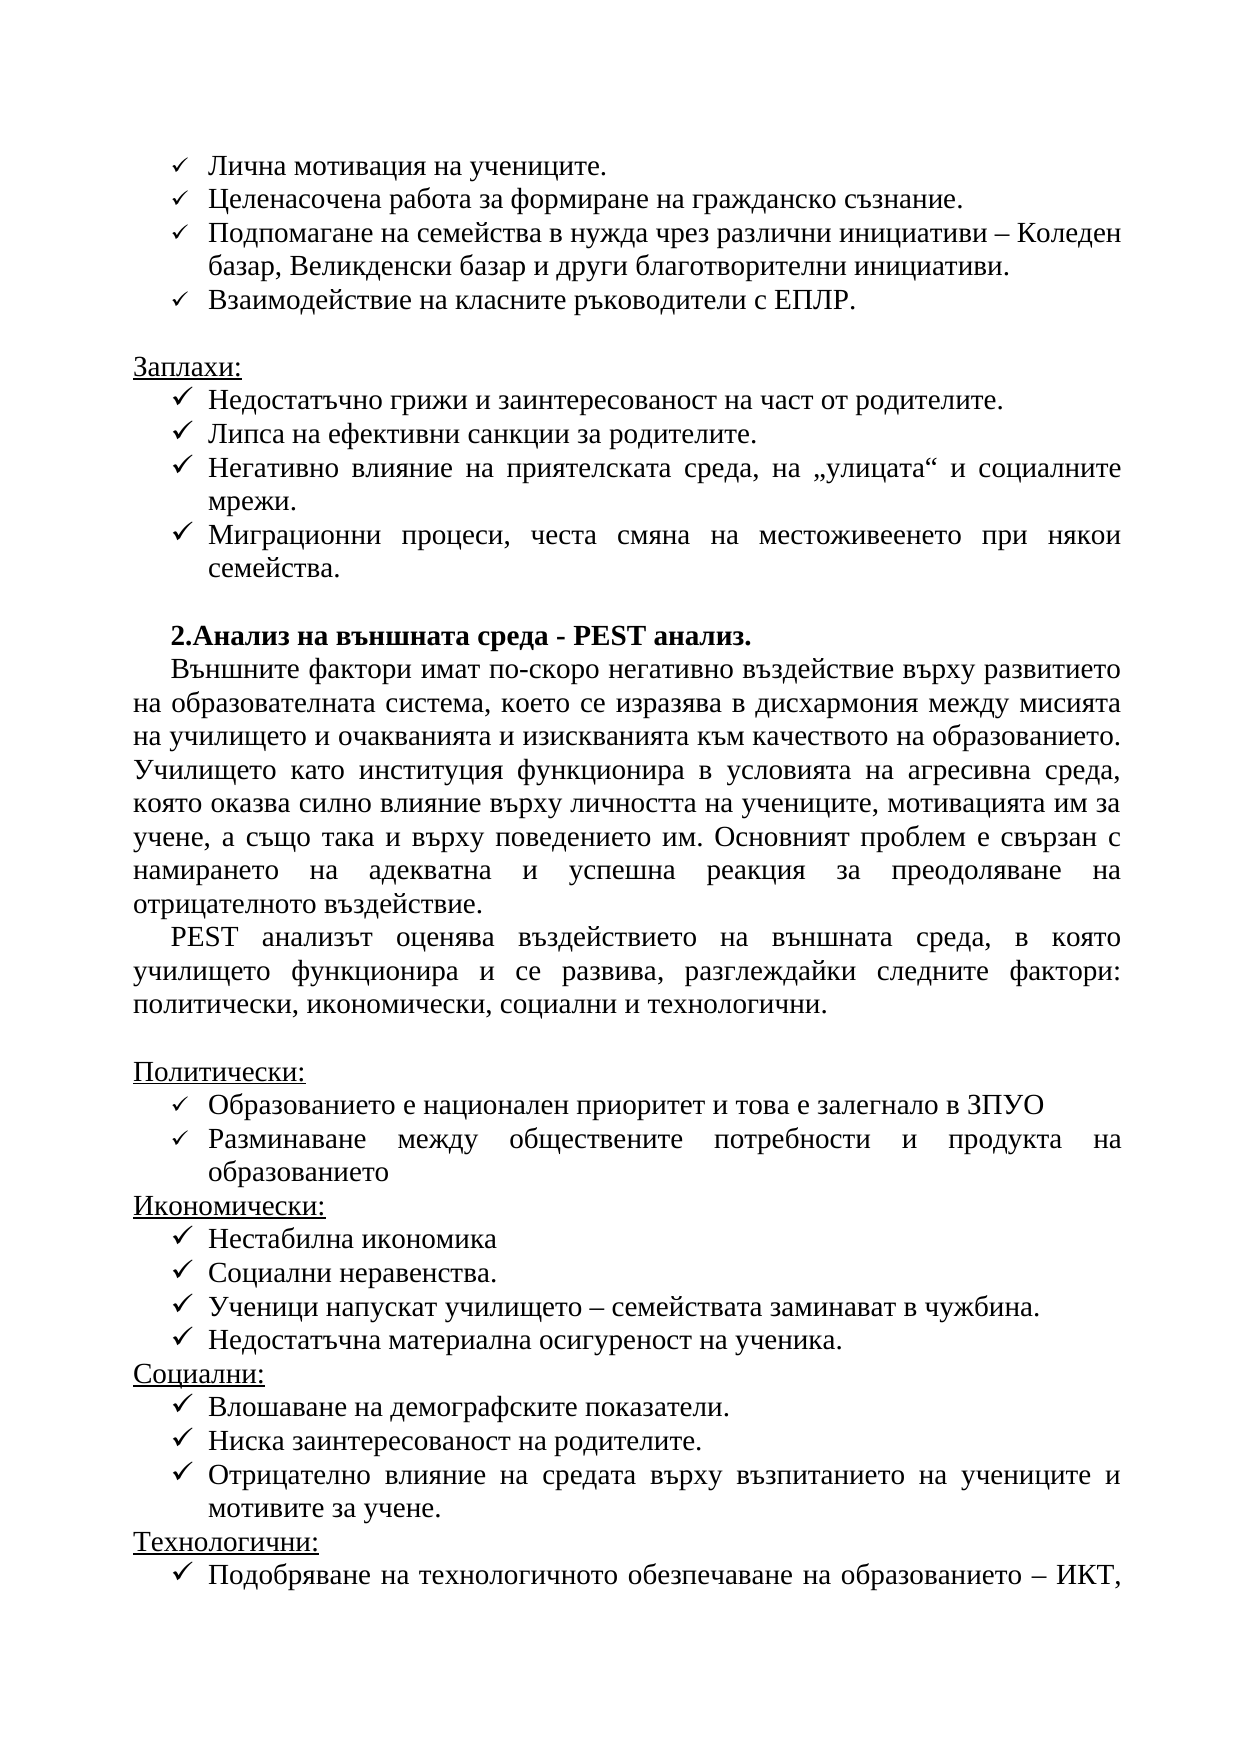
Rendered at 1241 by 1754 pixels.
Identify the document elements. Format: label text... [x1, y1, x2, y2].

list Влошаване на демографските показатели. [170, 1389, 1122, 1423]
list Ниска заинтересованост на родителите. [170, 1423, 1122, 1457]
text Заплахи: [133, 349, 1122, 382]
list Взаимодействие на класните ръководители с ЕПЛР. [170, 282, 1122, 315]
list Целенасочена работа за формиране на гражданско съзнание. [170, 181, 1122, 215]
list Лична мотивация на учениците. [170, 148, 1122, 181]
text Външните фактори имат по-скоро негативно въздействие върху развитието на образователната система, което се изразява в дисхармония между мисията на училището и очакванията и изискванията към качеството на образованието. Училището като институция функционира в условията на агресивна среда, която оказва силно влияние върху личността на учениците, мотивацията им за учене, а също така и върху поведението им. Основният проблем е свързан с намирането на адекватна и успешна реакция за преодоляване на отрицателното въздействие. [133, 651, 1122, 919]
list Подпомагане на семейства в нужда чрез различни инициативи – Коледен базар, Великденски базар и други благотворителни инициативи. [170, 215, 1122, 282]
text Технологични: [133, 1524, 1122, 1557]
list Недостатъчно грижи и заинтересованост на част от родителите. [170, 382, 1122, 416]
list Образованието е национален приоритет и това е залегнало в ЗПУО [170, 1087, 1122, 1121]
list Подобряване на технологичното обезпечаване на образованието – ИКТ, [170, 1557, 1122, 1591]
list Ученици напускат училището – семействата заминават в чужбина. [170, 1289, 1122, 1322]
list Отрицателно влияние на средата върху възпитанието на учениците и мотивите за учене. [170, 1457, 1122, 1524]
text PEST анализът оценява въздействието на външната среда, в която училището функционира и се развива, разглеждайки следните фактори: политически, икономически, социални и технологични. [133, 919, 1122, 1020]
list Нестабилна икономика [170, 1221, 1122, 1255]
text Икономически: [133, 1188, 1122, 1221]
list Недостатъчна материална осигуреност на ученика. [170, 1322, 1122, 1356]
list Социални неравенства. [170, 1255, 1122, 1289]
list Миграционни процеси, честа смяна на местоживеенето при някои семейства. [170, 517, 1122, 584]
text Политически: [133, 1054, 1122, 1087]
list Негативно влияние на приятелската среда, на „улицата“ и социалните мрежи. [170, 450, 1122, 517]
list Разминаване между обществените потребности и продукта на образованието [170, 1121, 1122, 1188]
list Липса на ефективни санкции за родителите. [170, 416, 1122, 450]
text Социални: [133, 1356, 1122, 1389]
text 2.Анализ на външната среда - PEST анализ. [133, 618, 1122, 651]
